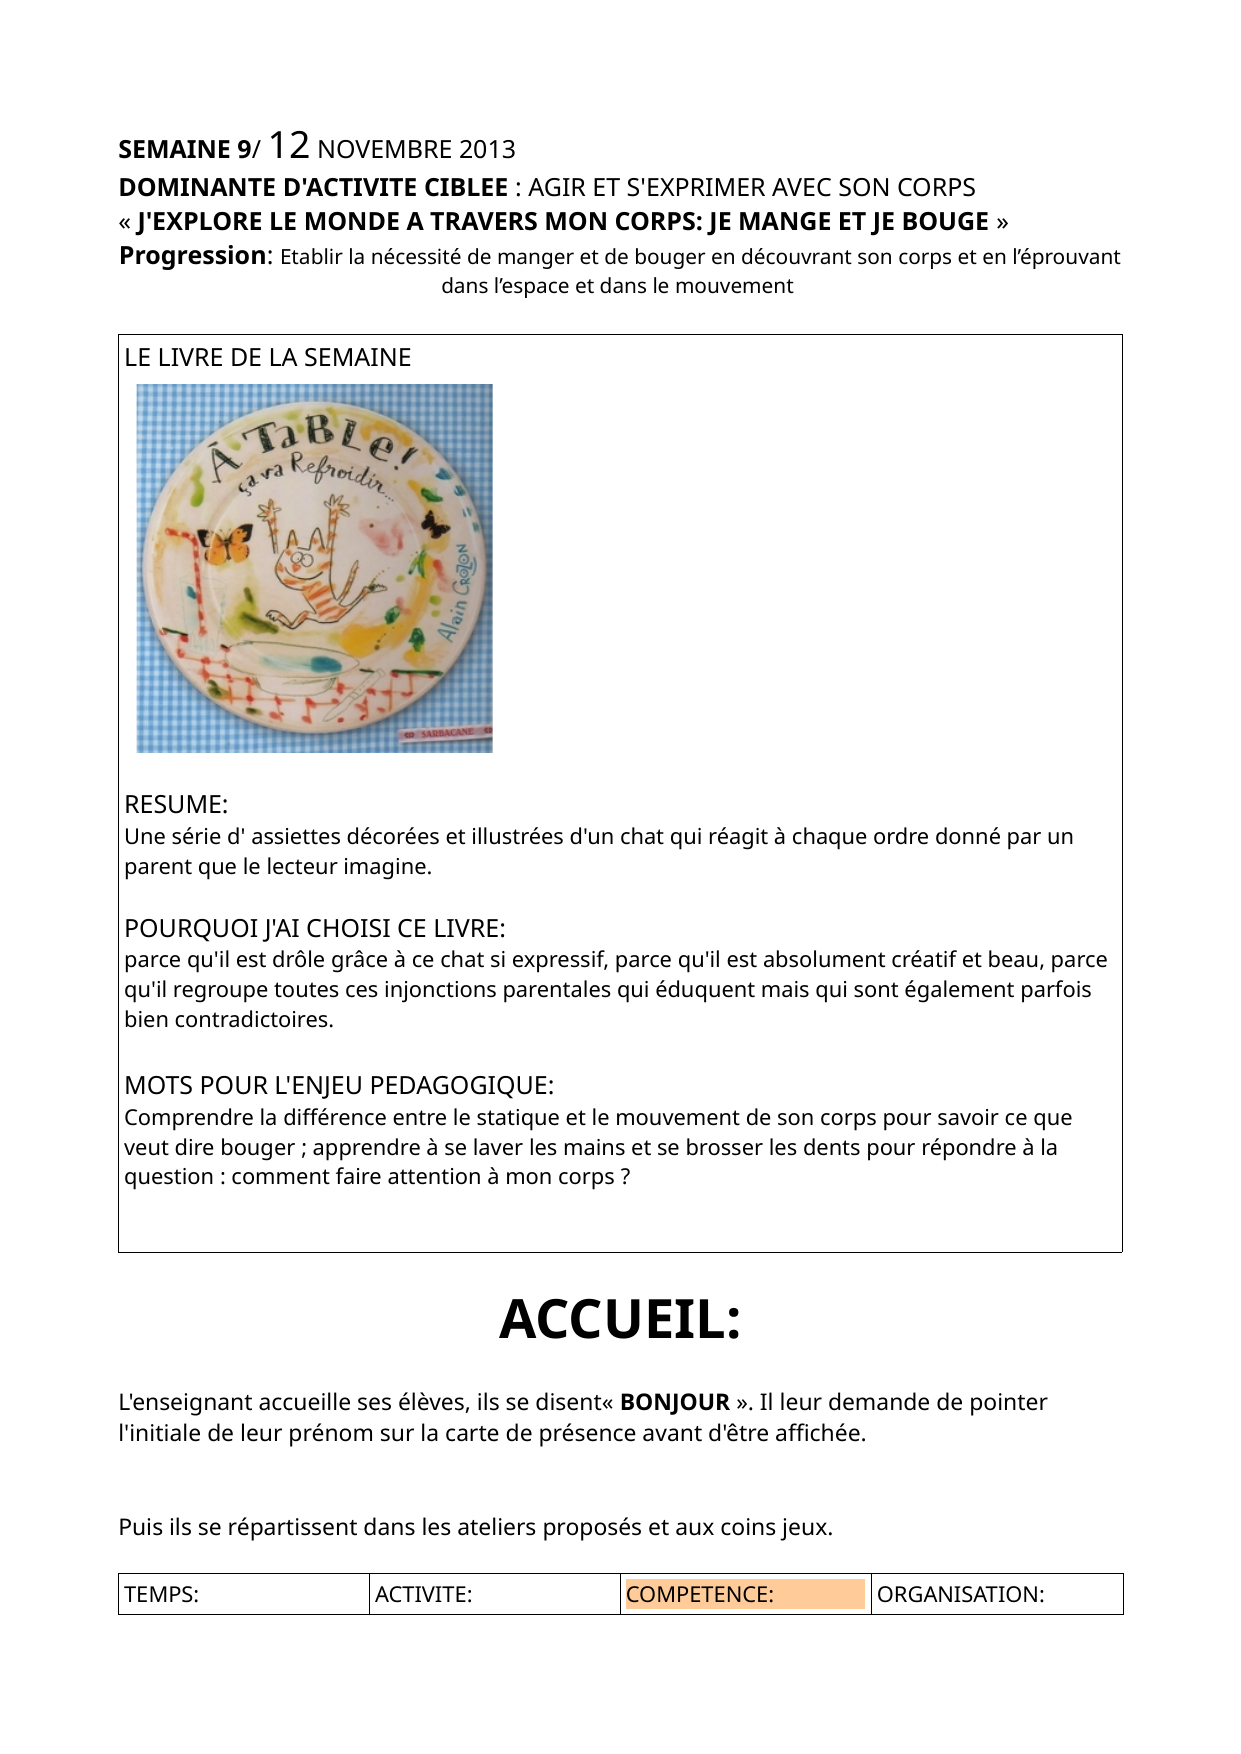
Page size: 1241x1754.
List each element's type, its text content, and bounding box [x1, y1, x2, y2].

table_header COMPETENCE: [621, 1574, 871, 1614]
table_header ORGANISATION: [872, 1574, 1123, 1614]
text L'enseignant accueille ses élèves, ils se disent« BONJOUR ». Il leur demande de pointer l'initiale de leur prénom sur la carte de présence avant d'être affichée. [118, 1386, 1122, 1448]
text ACCUEIL: [118, 1281, 1122, 1354]
text Progression: Etablir la nécessité de manger et de bouger en découvrant son corps et en l’éprouvant dans l’espace et dans le mouvement [118, 237, 1122, 300]
picture [136, 384, 493, 753]
table_header LE LIVRE DE LA SEMAINE RESUME: Une série d' assiettes décorées et illustrées d'un chat qui réagit à chaque ordre donné par un parent que le lecteur imagine. POURQUOI J'AI CHOISI CE LIVRE: parce qu'il est drôle grâce à ce chat si expressif, parce qu'il est absolument créatif et beau, parce qu'il regroupe toutes ces injonctions parentales qui éduquent mais qui sont également parfois bien contradictoires. MOTS POUR L'ENJEU PEDAGOGIQUE: Comprendre la différence entre le statique et le mouvement de son corps pour savoir ce que veut dire bouger ; apprendre à se laver les mains et se brosser les dents pour répondre à la question : comment faire attention à mon corps ? [119, 335, 1122, 1252]
text « J'EXPLORE LE MONDE A TRAVERS MON CORPS: JE MANGE ET JE BOUGE » [118, 203, 1122, 237]
text SEMAINE 9/ 12 NOVEMBRE 2013 [118, 118, 1122, 169]
text Puis ils se répartissent dans les ateliers proposés et aux coins jeux. [118, 1511, 1122, 1542]
text DOMINANTE D'ACTIVITE CIBLEE : AGIR ET S'EXPRIMER AVEC SON CORPS [118, 169, 1122, 203]
table_header ACTIVITE: [370, 1574, 620, 1614]
table_header TEMPS: [119, 1574, 369, 1614]
